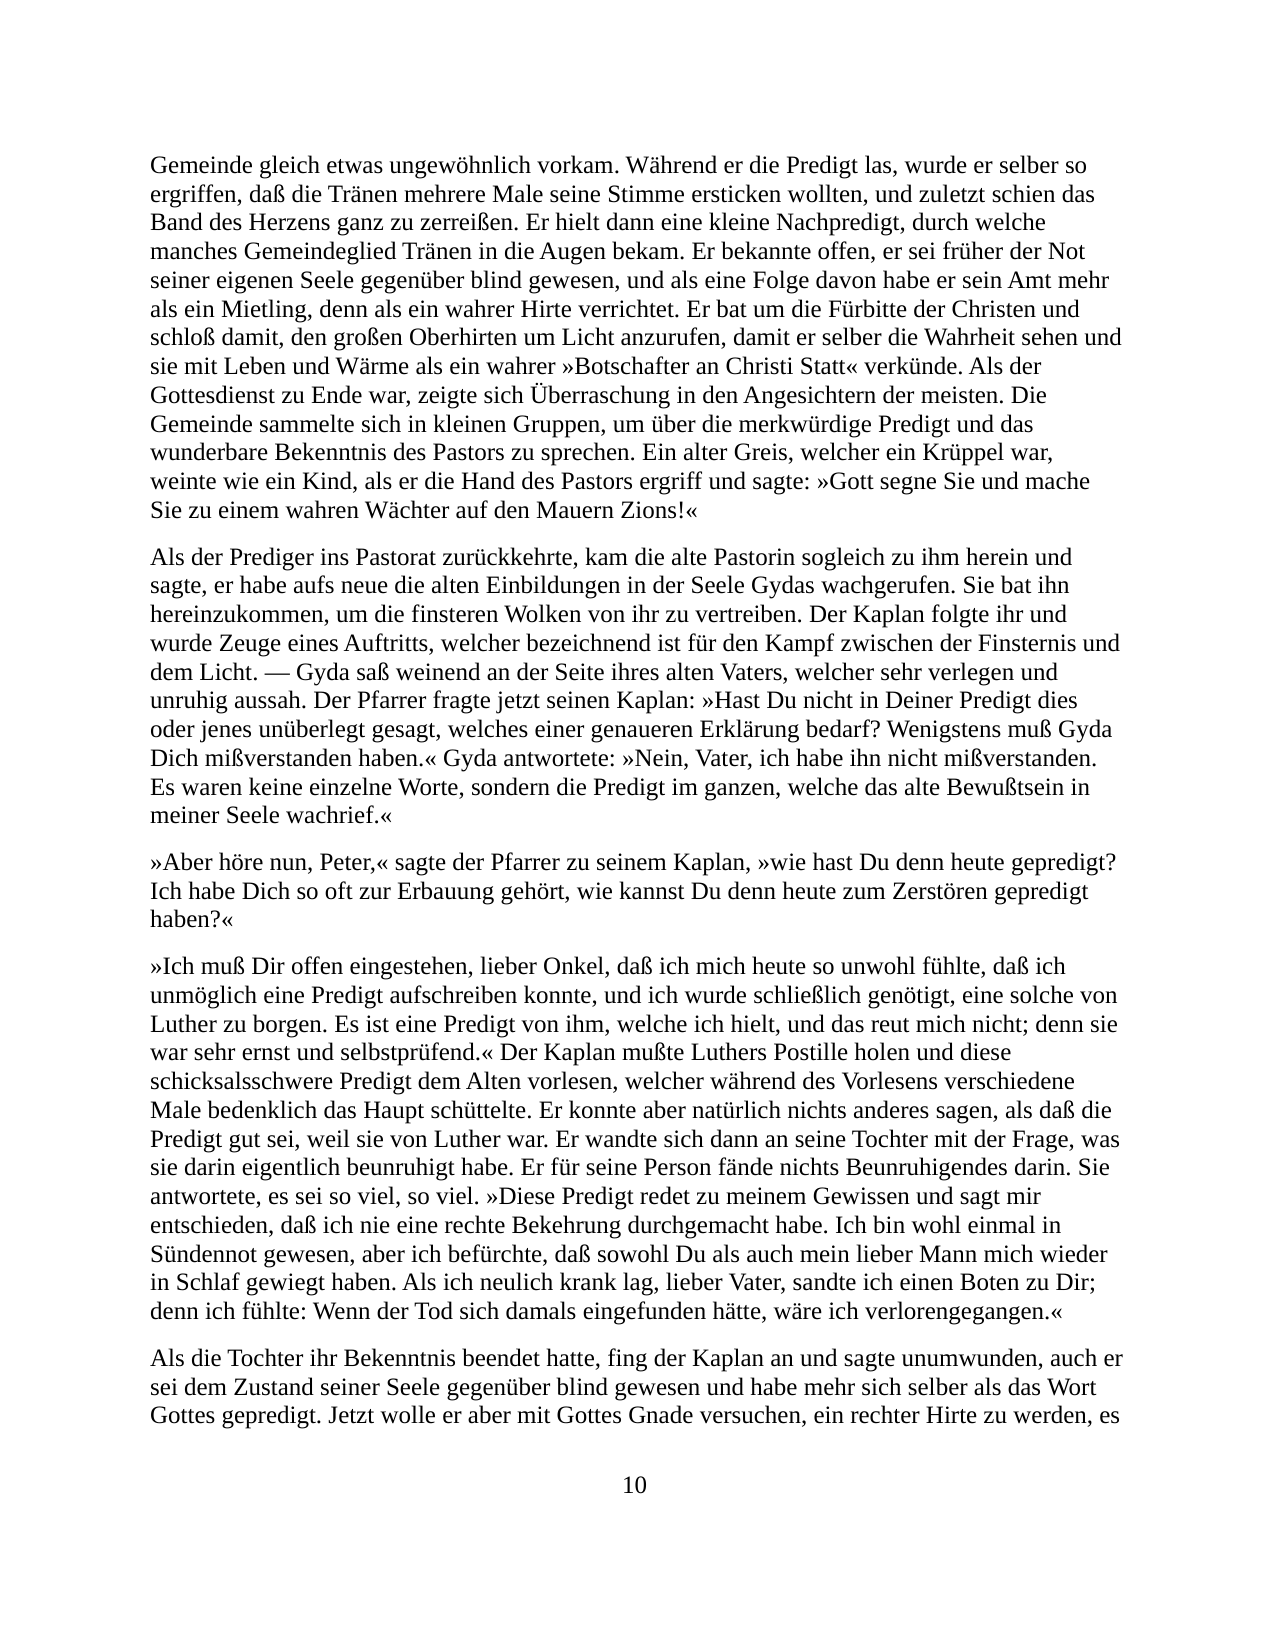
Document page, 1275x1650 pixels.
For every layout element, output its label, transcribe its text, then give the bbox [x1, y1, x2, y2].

text Gemeinde gleich etwas ungewöhnlich vorkam. Während er die Predigt las, wurde er selber so ergriffen, daß die Tränen mehrere Male seine Stimme ersticken wollten, und zuletzt schien das Band des Herzens ganz zu zerreißen. Er hielt dann eine kleine Nachpredigt, durch welche manches Gemeindeglied Tränen in die Augen bekam. Er bekannte offen, er sei früher der Not seiner eigenen Seele gegenüber blind gewesen, und als eine Folge davon habe er sein Amt mehr als ein Mietling, denn als ein wahrer Hirte verrichtet. Er bat um die Fürbitte der Christen und schloß damit, den großen Oberhirten um Licht anzurufen, damit er selber die Wahrheit sehen und sie mit Leben und Wärme als ein wahrer »Botschafter an Christi Statt« verkünde. Als der Gottesdienst zu Ende war, zeigte sich Überraschung in den Angesichtern der meisten. Die Gemeinde sammelte sich in kleinen Gruppen, um über die merkwürdige Predigt und das wunderbare Bekenntnis des Pastors zu sprechen. Ein alter Greis, welcher ein Krüppel war, weinte wie ein Kind, als er die Hand des Pastors ergriff und sagte: »Gott segne Sie und mache Sie zu einem wahren Wächter auf den Mauern Zions!« [150, 150, 1125, 524]
text Als die Tochter ihr Bekenntnis beendet hatte, fing der Kaplan an und sagte unumwunden, auch er sei dem Zustand seiner Seele gegenüber blind gewesen und habe mehr sich selber als das Wort Gottes gepredigt. Jetzt wolle er aber mit Gottes Gnade versuchen, ein rechter Hirte zu werden, es [150, 1343, 1125, 1429]
text Als der Prediger ins Pastorat zurückkehrte, kam die alte Pastorin sogleich zu ihm herein und sagte, er habe aufs neue die alten Einbildungen in der Seele Gydas wachgerufen. Sie bat ihn hereinzukommen, um die finsteren Wolken von ihr zu vertreiben. Der Kaplan folgte ihr und wurde Zeuge eines Auftritts, welcher bezeichnend ist für den Kampf zwischen der Finsternis und dem Licht. — Gyda saß weinend an der Seite ihres alten Vaters, welcher sehr verlegen und unruhig aussah. Der Pfarrer fragte jetzt seinen Kaplan: »Hast Du nicht in Deiner Predigt dies oder jenes unüberlegt gesagt, welches einer genaueren Erklärung bedarf? Wenigstens muß Gyda Dich mißverstanden haben.« Gyda antwortete: »Nein, Vater, ich habe ihn nicht mißverstanden. Es waren keine einzelne Worte, sondern die Predigt im ganzen, welche das alte Bewußtsein in meiner Seele wachrief.« [150, 542, 1125, 829]
text »Aber höre nun, Peter,« sagte der Pfarrer zu seinem Kaplan, »wie hast Du denn heute gepredigt? Ich habe Dich so oft zur Erbauung gehört, wie kannst Du denn heute zum Zerstören gepredigt haben?« [150, 847, 1125, 933]
text »Ich muß Dir offen eingestehen, lieber Onkel, daß ich mich heute so unwohl fühlte, daß ich unmöglich eine Predigt aufschreiben konnte, und ich wurde schließlich genötigt, eine solche von Luther zu borgen. Es ist eine Predigt von ihm, welche ich hielt, und das reut mich nicht; denn sie war sehr ernst und selbstprüfend.« Der Kaplan mußte Luthers Postille holen und diese schicksalsschwere Predigt dem Alten vorlesen, welcher während des Vorlesens verschiedene Male bedenklich das Haupt schüttelte. Er konnte aber natürlich nichts anderes sagen, als daß die Predigt gut sei, weil sie von Luther war. Er wandte sich dann an seine Tochter mit der Frage, was sie darin eigentlich beunruhigt habe. Er für seine Person fände nichts Beunruhigendes darin. Sie antwortete, es sei so viel, so viel. »Diese Predigt redet zu meinem Gewissen und sagt mir entschieden, daß ich nie eine rechte Bekehrung durchgemacht habe. Ich bin wohl einmal in Sündennot gewesen, aber ich befürchte, daß sowohl Du als auch mein lieber Mann mich wieder in Schlaf gewiegt haben. Als ich neulich krank lag, lieber Vater, sandte ich einen Boten zu Dir; denn ich fühlte: Wenn der Tod sich damals eingefunden hätte, wäre ich verlorengegangen.« [150, 951, 1125, 1325]
